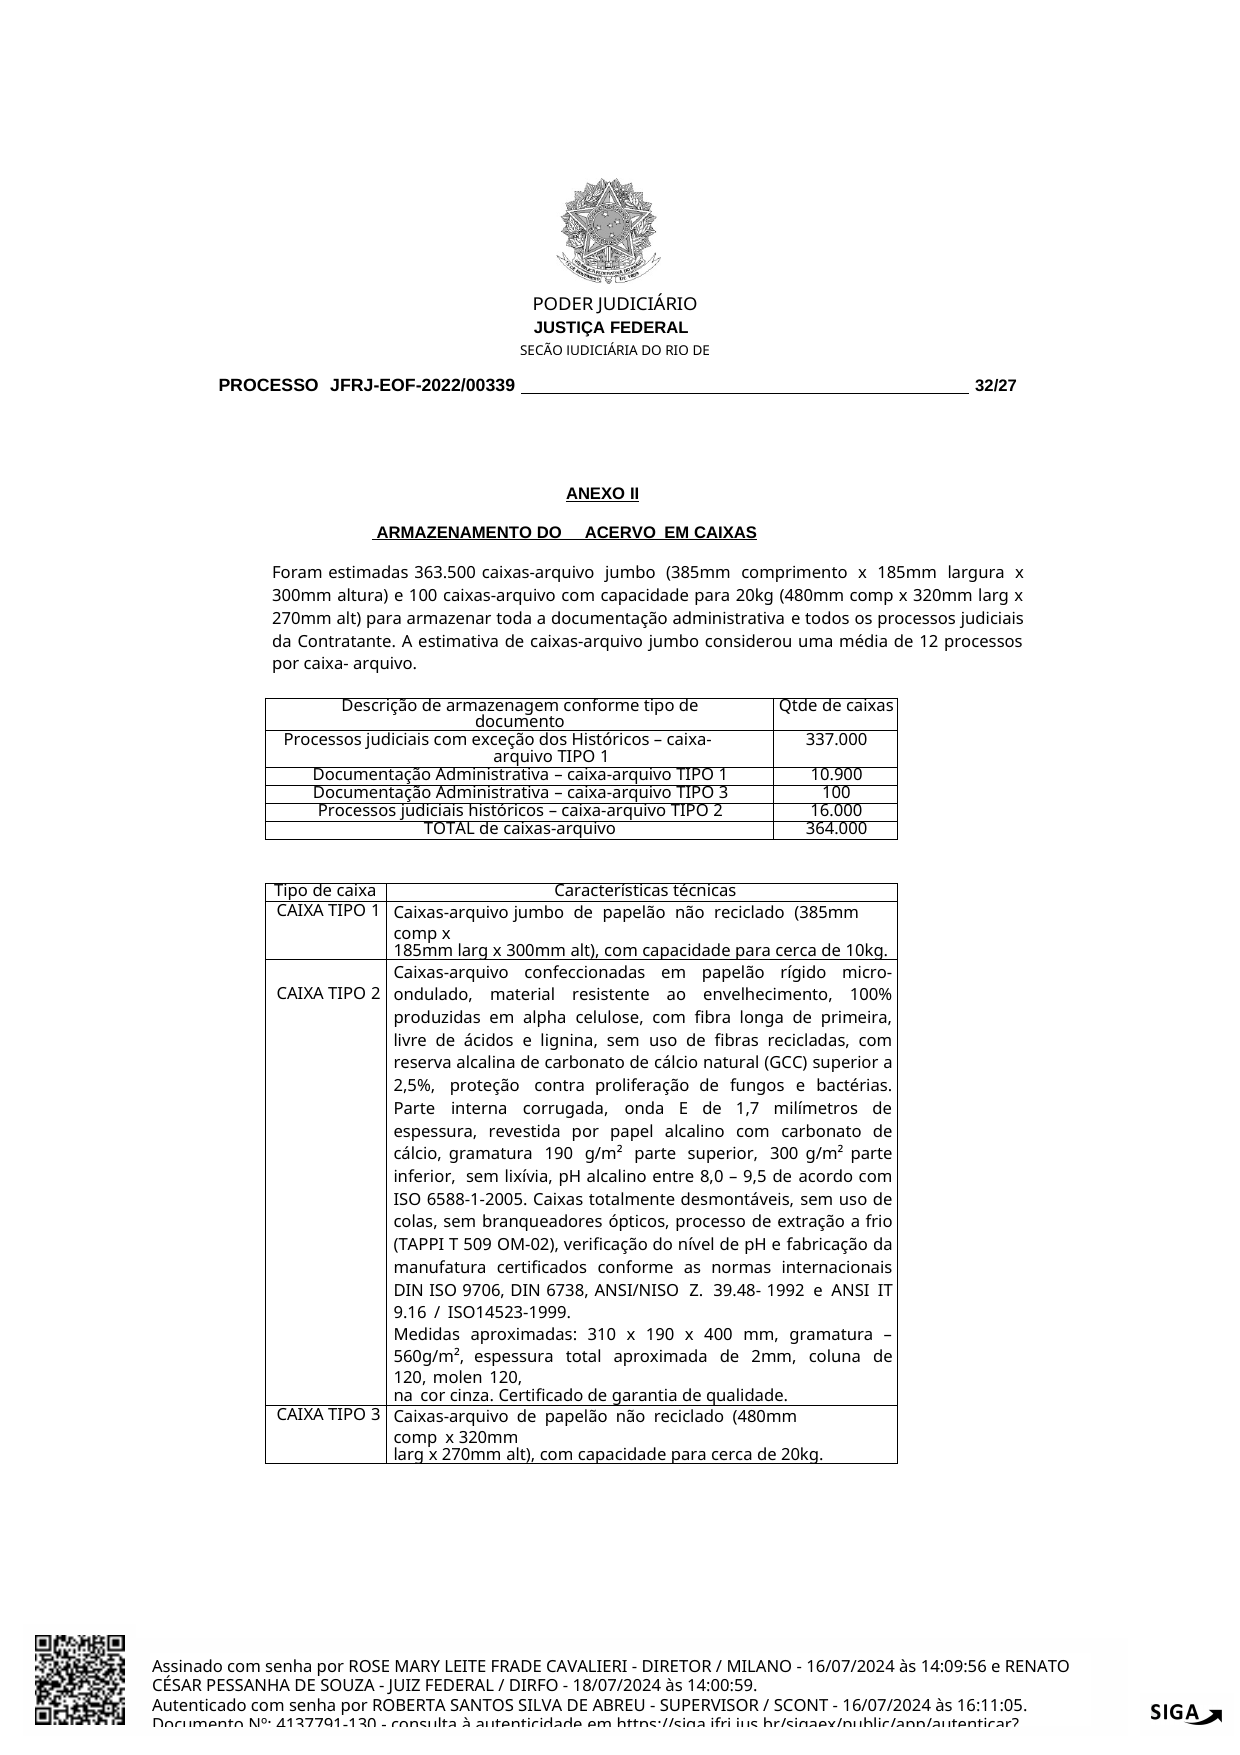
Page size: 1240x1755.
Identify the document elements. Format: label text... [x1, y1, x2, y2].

table_cell CAIXA TIPO 3 [266, 1406, 386, 1463]
subtitle Foram estimadas 363.500 caixas-arquivo jumbo (385mm comprimento x 185mm largura x 300mm altura) e 100 caixas-arquivo com capacidade para 20kg (480mm comp x 320mm larg x 270mm alt) para armazenar toda a documentação administrativa e todos os processos judiciais da Contratante. A estimativa de caixas-arquivo jumbo considerou uma média de 12 processos por caixa- arquivo. [272, 561, 1024, 675]
subtitle ANEXO II [249, 484, 956, 503]
text ARMAZENAMENTO DO ACERVO EM CAIXAS [372, 522, 1239, 542]
table_cell Documentação Administrativa – caixa-arquivo TIPO 3 [266, 786, 773, 803]
table_header Qtde de caixas [774, 699, 897, 730]
table_cell Caixas-arquivo confeccionadas em papelão rígido micro-ondulado, material resistente ao envelhecimento, 100% produzidas em alpha celulose, com fibra longa de primeira, livre de ácidos e lignina, sem uso de fibras recicladas, com reserva alcalina de carbonato de cálcio natural (GCC) superior a 2,5%, proteção contra proliferação de fungos e bactérias. Parte interna corrugada, onda E de 1,7 milímetros de espessura, revestida por papel alcalino com carbonato de cálcio, gramatura 190 g/m² parte superior, 300 g/m² parte inferior, sem lixívia, pH alcalino entre 8,0 – 9,5 de acordo com ISO 6588-1-2005. Caixas totalmente desmontáveis, sem uso de colas, sem branqueadores ópticos, processo de extração a frio (TAPPI T 509 OM-02), verificação do nível de pH e fabricação da manufatura certificados conforme as normas internacionais DIN ISO 9706, DIN 6738, ANSI/NISO Z. 39.48- 1992 e ANSI IT 9.16 / ISO14523-1999. Medidas aproximadas: 310 x 190 x 400 mm, gramatura – 560g/m², espessura total aproximada de 2mm, coluna de 120, molen 120, na cor cinza. Certificado de garantia de qualidade. [387, 960, 897, 1405]
table_header Características técnicas [387, 884, 897, 901]
table_cell 16.000 [774, 804, 897, 821]
table_cell 364.000 [774, 822, 897, 839]
table_header Descrição de armazenagem conforme tipo de documento [266, 699, 773, 730]
table_cell TOTAL de caixas-arquivo [266, 822, 773, 839]
table_header Tipo de caixa [266, 884, 386, 901]
table_cell 337.000 [774, 731, 897, 767]
table_cell 10.900 [774, 768, 897, 785]
table_cell CAIXA TIPO 1 [266, 902, 386, 959]
table_cell CAIXA TIPO 2 [266, 960, 386, 1405]
table_cell Processos judiciais com exceção dos Históricos – caixa-arquivo TIPO 1 [266, 731, 773, 767]
table_cell Caixas-arquivo jumbo de papelão não reciclado (385mm comp x 185mm larg x 300mm alt), com capacidade para cerca de 10kg. [387, 902, 897, 959]
table_cell Documentação Administrativa – caixa-arquivo TIPO 1 [266, 768, 773, 785]
table_cell 100 [774, 786, 897, 803]
table_cell Caixas-arquivo de papelão não reciclado (480mm comp x 320mm larg x 270mm alt), com capacidade para cerca de 20kg. [387, 1406, 897, 1463]
table_cell Processos judiciais históricos – caixa-arquivo TIPO 2 [266, 804, 773, 821]
